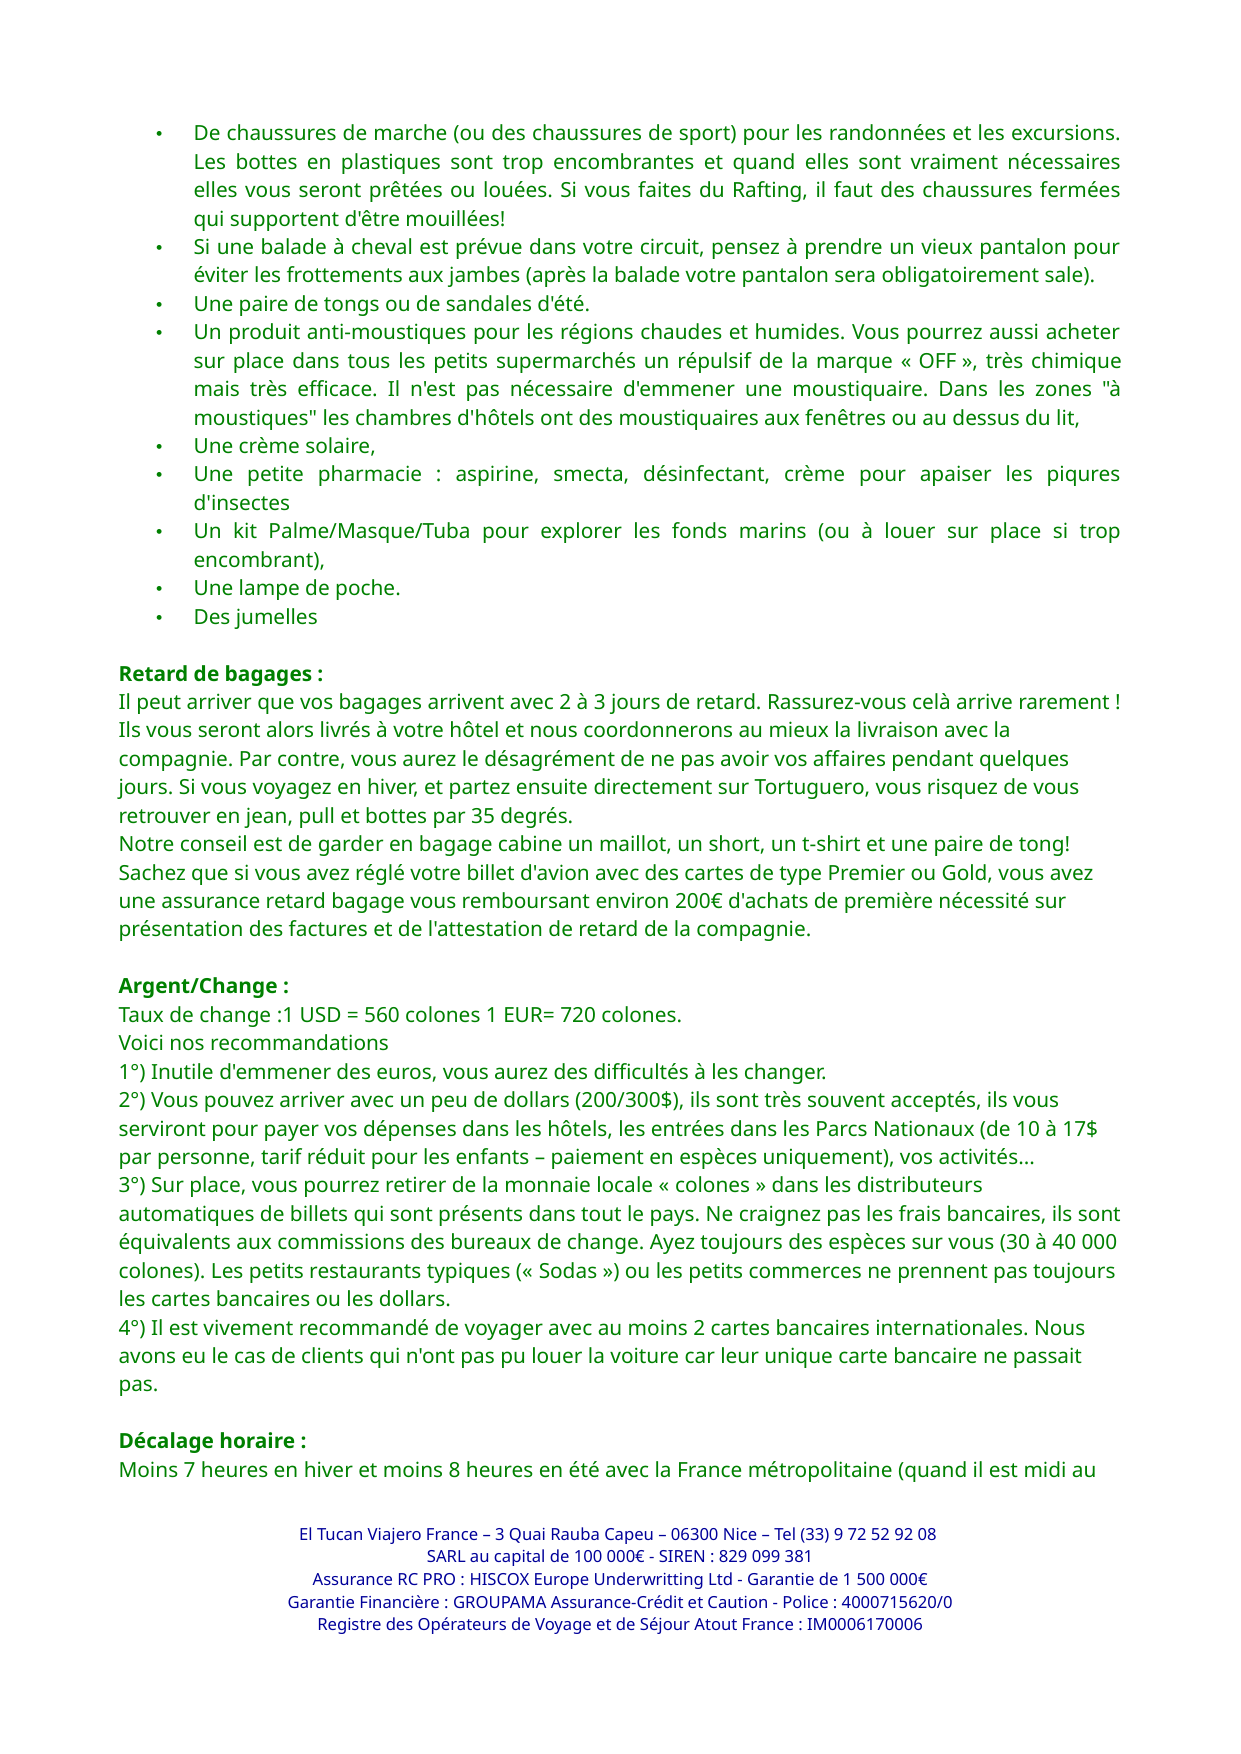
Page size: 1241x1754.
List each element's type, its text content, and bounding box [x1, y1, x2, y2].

text 4°) Il est vivement recommandé de voyager avec au moins 2 cartes bancaires internationales. Nous avons eu le cas de clients qui n'ont pas pu louer la voiture car leur unique carte bancaire ne passait pas. [118, 1313, 1122, 1398]
list Une lampe de poche. [156, 573, 1122, 602]
text Voici nos recommandations [118, 1028, 1122, 1057]
list Une petite pharmacie : aspirine, smecta, désinfectant, crème pour apaiser les piqures d'insectes [156, 459, 1122, 516]
list Une crème solaire, [156, 431, 1122, 459]
list Un produit anti-moustiques pour les régions chaudes et humides. Vous pourrez aussi acheter sur place dans tous les petits supermarchés un répulsif de la marque « OFF », très chimique mais très efficace. Il n'est pas nécessaire d'emmener une moustiquaire. Dans les zones "à moustiques" les chambres d'hôtels ont des moustiquaires aux fenêtres ou au dessus du lit, [156, 317, 1122, 431]
text Taux de change :1 USD = 560 colones 1 EUR= 720 colones. [118, 1000, 1122, 1028]
text 3°) Sur place, vous pourrez retirer de la monnaie locale « colones » dans les distributeurs automatiques de billets qui sont présents dans tout le pays. Ne craignez pas les frais bancaires, ils sont équivalents aux commissions des bureaux de change. Ayez toujours des espèces sur vous (30 à 40 000 colones). Les petits restaurants typiques (« Sodas ») ou les petits commerces ne prennent pas toujours les cartes bancaires ou les dollars. [118, 1171, 1122, 1313]
list Si une balade à cheval est prévue dans votre circuit, pensez à prendre un vieux pantalon pour éviter les frottements aux jambes (après la balade votre pantalon sera obligatoirement sale). [156, 232, 1122, 289]
list Des jumelles [156, 602, 1122, 630]
text 1°) Inutile d'emmener des euros, vous aurez des difficultés à les changer. [118, 1057, 1122, 1085]
text Il peut arriver que vos bagages arrivent avec 2 à 3 jours de retard. Rassurez-vous celà arrive rarement ! Ils vous seront alors livrés à votre hôtel et nous coordonnerons au mieux la livraison avec la compagnie. Par contre, vous aurez le désagrément de ne pas avoir vos affaires pendant quelques jours. Si vous voyagez en hiver, et partez ensuite directement sur Tortuguero, vous risquez de vous retrouver en jean, pull et bottes par 35 degrés. Notre conseil est de garder en bagage cabine un maillot, un short, un t-shirt et une paire de tong! Sachez que si vous avez réglé votre billet d'avion avec des cartes de type Premier ou Gold, vous avez une assurance retard bagage vous remboursant environ 200€ d'achats de première nécessité sur présentation des factures et de l'attestation de retard de la compagnie. [118, 687, 1122, 943]
text Retard de bagages : [118, 659, 1122, 687]
text 2°) Vous pouvez arriver avec un peu de dollars (200/300$), ils sont très souvent acceptés, ils vous serviront pour payer vos dépenses dans les hôtels, les entrées dans les Parcs Nationaux (de 10 à 17$ par personne, tarif réduit pour les enfants – paiement en espèces uniquement), vos activités... [118, 1085, 1122, 1171]
text Décalage horaire : [118, 1426, 1122, 1455]
list Un kit Palme/Masque/Tuba pour explorer les fonds marins (ou à louer sur place si trop encombrant), [156, 516, 1122, 573]
list Une paire de tongs ou de sandales d'été. [156, 289, 1122, 317]
text Argent/Change : [118, 971, 1122, 1000]
list De chaussures de marche (ou des chaussures de sport) pour les randonnées et les excursions. Les bottes en plastiques sont trop encombrantes et quand elles sont vraiment nécessaires elles vous seront prêtées ou louées. Si vous faites du Rafting, il faut des chaussures fermées qui supportent d'être mouillées! [156, 118, 1122, 232]
text Moins 7 heures en hiver et moins 8 heures en été avec la France métropolitaine (quand il est midi au [118, 1455, 1122, 1483]
